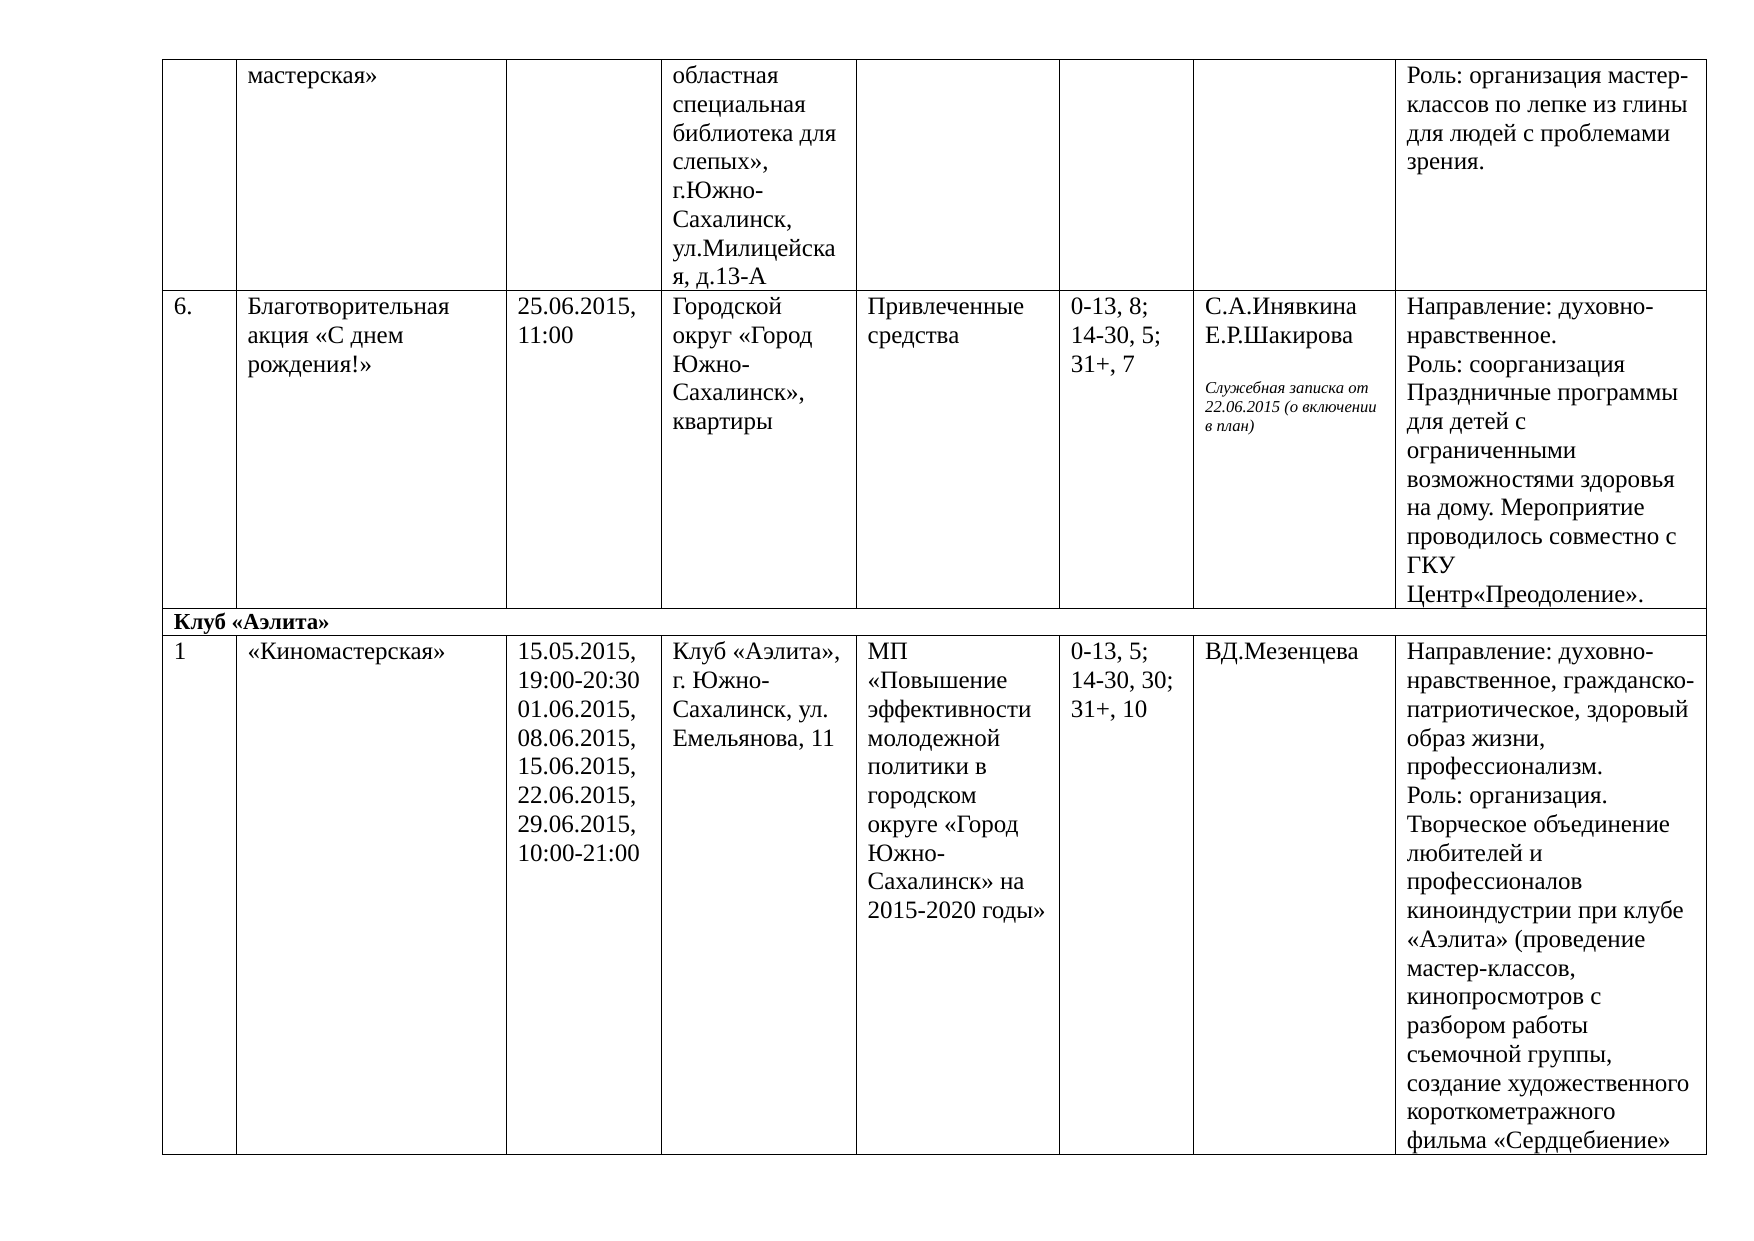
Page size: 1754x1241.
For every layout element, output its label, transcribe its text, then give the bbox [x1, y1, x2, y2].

table_cell 0-13, 5; 14-30, 30; 31+, 10 [1060, 636, 1193, 1154]
table_cell [1060, 60, 1193, 290]
table_cell Привлеченные средства [857, 291, 1059, 607]
table_cell [507, 60, 661, 290]
table_cell 1 [163, 636, 236, 1154]
table_cell Направление: духовно-нравственное, гражданско-патриотическое, здоровый образ жизни, профессионализм. Роль: организация. Творческое объединение любителей и профессионалов киноиндустрии при клубе «Аэлита» (проведение мастер-классов, кинопросмотров с разбором работы съемочной группы, создание художественного короткометражного фильма «Сердцебиение» [1396, 636, 1706, 1154]
table_cell 0-13, 8; 14-30, 5; 31+, 7 [1060, 291, 1193, 607]
table_cell Клуб «Аэлита», г. Южно-Сахалинск, ул. Емельянова, 11 [662, 636, 856, 1154]
table_cell Городской округ «Город Южно-Сахалинск», квартиры [662, 291, 856, 607]
table_cell [857, 60, 1059, 290]
table_cell 15.05.2015, 19:00-20:30 01.06.2015, 08.06.2015, 15.06.2015, 22.06.2015, 29.06.2015, 10:00-21:00 [507, 636, 661, 1154]
table_cell Направление: духовно-нравственное. Роль: соорганизация Праздничные программы для детей с ограниченными возможностями здоровья на дому. Мероприятие проводилось совместно с ГКУ Центр«Преодоление». [1396, 291, 1706, 607]
table_cell мастерская» [237, 60, 506, 290]
table_cell 6. [163, 291, 236, 607]
table_cell Благотворительная акция «С днем рождения!» [237, 291, 506, 607]
table_cell «Киномастерская» [237, 636, 506, 1154]
table_cell МП «Повышение эффективности молодежной политики в городском округе «Город Южно-Сахалинск» на 2015-2020 годы» [857, 636, 1059, 1154]
table_cell Клуб «Аэлита» [163, 609, 1706, 635]
table_cell ВД.Мезенцева [1194, 636, 1395, 1154]
table_cell С.А.Инявкина Е.Р.Шакирова Служебная записка от 22.06.2015 (о включении в план) [1194, 291, 1395, 607]
table_cell 25.06.2015, 11:00 [507, 291, 661, 607]
table_cell [163, 60, 236, 290]
table_cell Роль: организация мастер-классов по лепке из глины для людей с проблемами зрения. [1396, 60, 1706, 290]
table_cell [1194, 60, 1395, 290]
table_cell областная специальная библиотека для слепых», г.Южно-Сахалинск, ул.Милицейская, д.13-А [662, 60, 856, 290]
